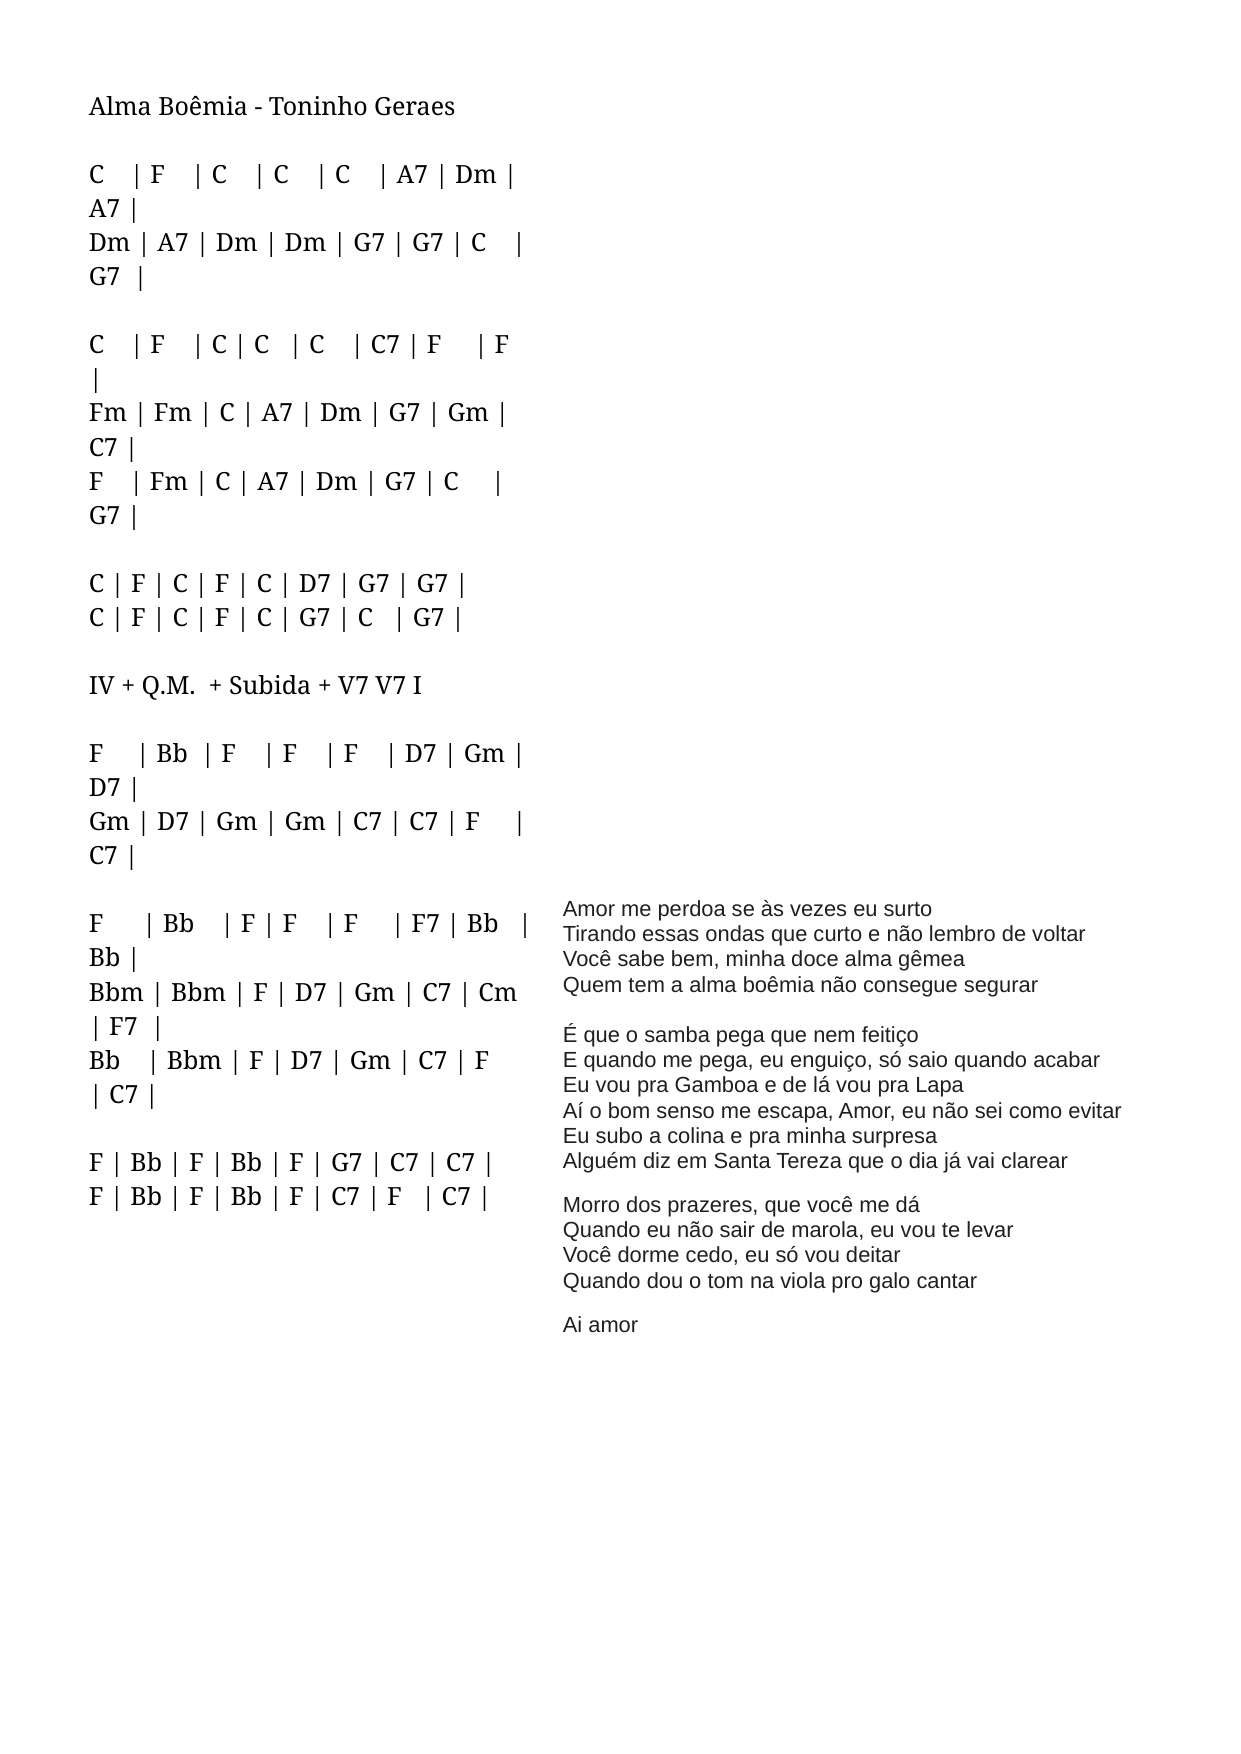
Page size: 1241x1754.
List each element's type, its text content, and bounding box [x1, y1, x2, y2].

text Dm | A7 | Dm | Dm | G7 | G7 | C | G7 | [88, 225, 533, 293]
text Bbm | Bbm | F | D7 | Gm | C7 | Cm | F7 | [88, 974, 533, 1042]
text Alma Boêmia - Toninho Geraes [88, 88, 533, 123]
text Bb | Bbm | F | D7 | Gm | C7 | F | C7 | [88, 1042, 533, 1110]
text F | Bb | F | Bb | F | C7 | F | C7 | [88, 1178, 533, 1213]
text Gm | D7 | Gm | Gm | C7 | C7 | F | C7 | [88, 804, 533, 872]
text IV + Q.M. + Subida + V7 V7 I [88, 668, 533, 702]
text Fm | Fm | C | A7 | Dm | G7 | Gm | C7 | [88, 395, 533, 463]
text C | F | C | F | C | D7 | G7 | G7 | [88, 565, 533, 599]
text Ai amor [563, 1311, 1152, 1337]
text C | F | C | C | C | A7 | Dm | A7 | [88, 157, 533, 225]
text É que o samba pega que nem feitiço E quando me pega, eu enguiço, só saio quando acabar Eu vou pra Gamboa e de lá vou pra Lapa Aí o bom senso me escapa, Amor, eu não sei como evitar Eu subo a colina e pra minha surpresa Alguém diz em Santa Tereza que o dia já vai clarear [563, 1022, 1152, 1173]
text C | F | C | C | C | C7 | F | F | [88, 327, 533, 395]
text Morro dos prazeres, que você me dá Quando eu não sair de marola, eu vou te levar Você dorme cedo, eu só vou deitar Quando dou o tom na viola pro galo cantar [563, 1192, 1152, 1293]
text F | Bb | F | Bb | F | G7 | C7 | C7 | [88, 1144, 533, 1178]
text C | F | C | F | C | G7 | C | G7 | [88, 599, 533, 633]
text F | Fm | C | A7 | Dm | G7 | C | G7 | [88, 463, 533, 531]
text F | Bb | F | F | F | D7 | Gm | D7 | [88, 736, 533, 804]
text F | Bb | F | F | F | F7 | Bb | Bb | [88, 906, 533, 974]
text Amor me perdoa se às vezes eu surto Tirando essas ondas que curto e não lembro de voltar Você sabe bem, minha doce alma gêmea Quem tem a alma boêmia não consegue segurar [563, 896, 1152, 997]
